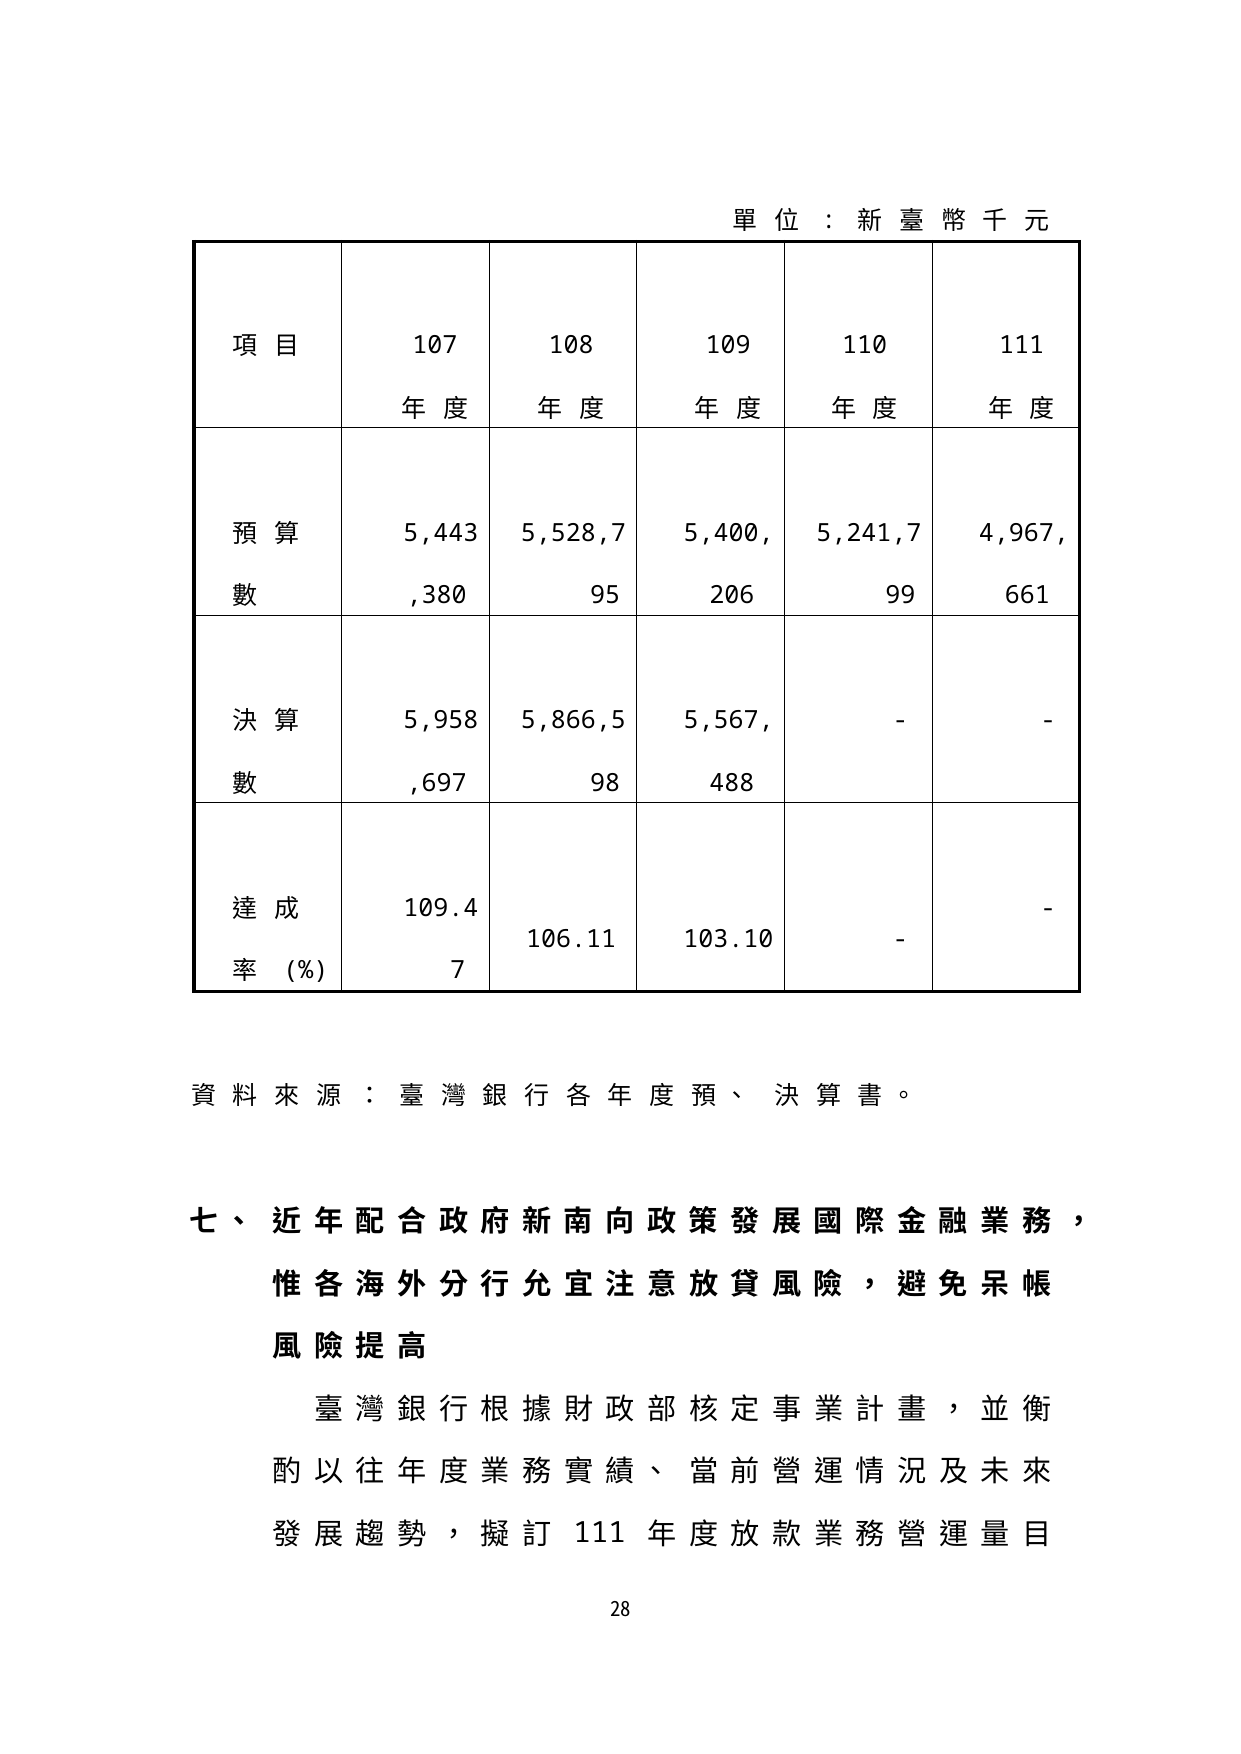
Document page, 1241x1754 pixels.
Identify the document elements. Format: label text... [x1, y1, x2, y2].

table_cell 106.11 [490, 803, 636, 990]
table_cell - [785, 803, 932, 990]
text 臺灣銀行根據財政部核定事業計畫，並衡酌以往年度業務實績、當前營運情況及未來發展趨勢，擬訂111年度放款業務營運量目 [242, 1365, 1058, 1552]
table_cell 103.10 [637, 803, 784, 990]
table_header 項目 [196, 243, 341, 427]
table_cell 5,528,795 [490, 428, 636, 615]
table_cell 預算數 [196, 428, 341, 615]
table_header 109年度 [637, 243, 784, 427]
table_cell 109.47 [342, 803, 489, 990]
table_cell 4,967,661 [933, 428, 1078, 615]
table_cell 5,443,380 [342, 428, 489, 615]
table_cell 5,866,598 [490, 616, 636, 802]
table_cell 5,241,799 [785, 428, 932, 615]
text 七、近年配合政府新南向政策發展國際金融業務，惟各海外分行允宜注意放貸風險，避免呆帳風險提高 [183, 1177, 1058, 1365]
table_cell 5,958,697 [342, 616, 489, 802]
table_header 110年度 [785, 243, 932, 427]
table_cell 決算數 [196, 616, 341, 802]
text 單位:新臺幣千元 [183, 177, 1058, 240]
table_cell - [933, 616, 1078, 802]
table_cell 5,400,206 [637, 428, 784, 615]
table_cell - [785, 616, 932, 802]
table_header 107年度 [342, 243, 489, 427]
table_cell 5,567,488 [637, 616, 784, 802]
table_cell - [933, 803, 1078, 990]
table_cell 達成率(%) [196, 803, 341, 990]
table_header 108年度 [490, 243, 636, 427]
text 資料來源：臺灣銀行各年度預、決算書。 [183, 1052, 1058, 1115]
table_header 111年度 [933, 243, 1078, 427]
